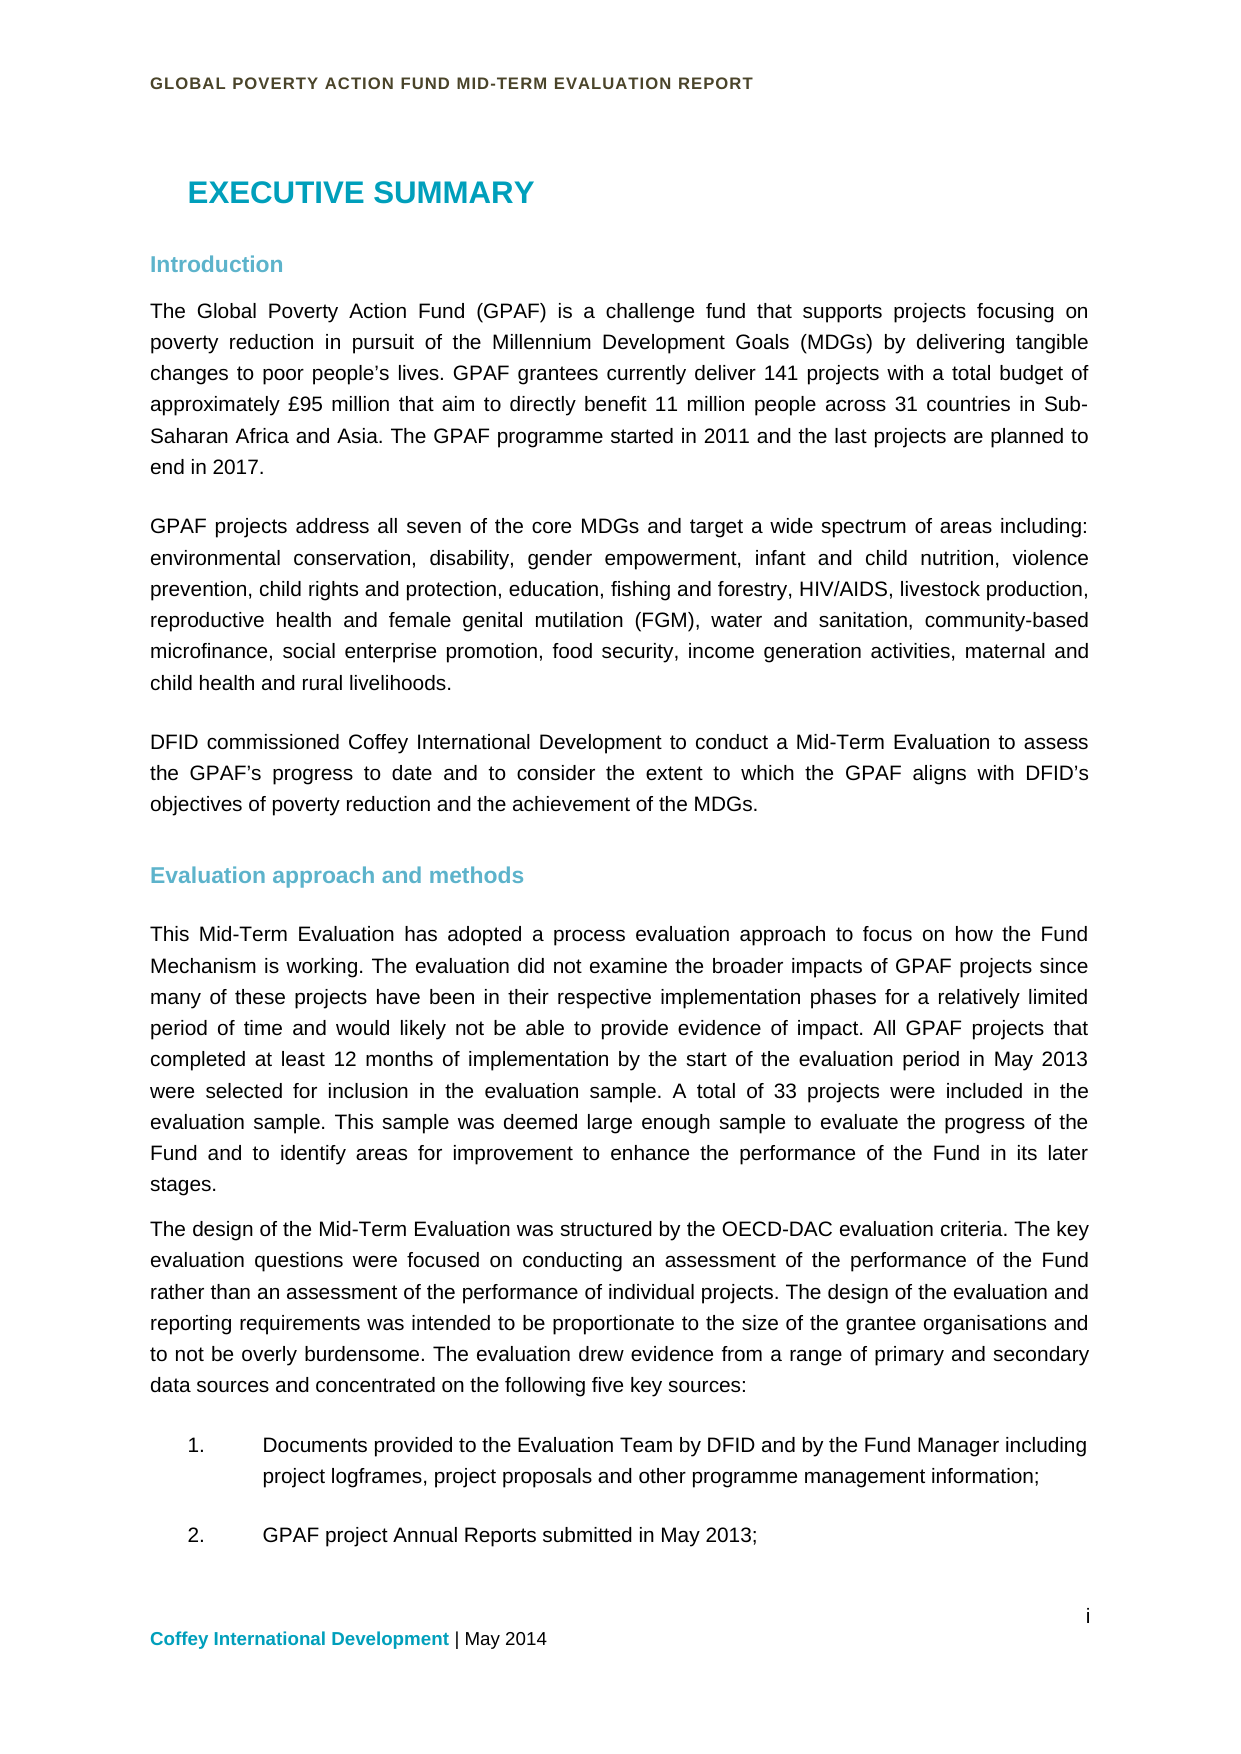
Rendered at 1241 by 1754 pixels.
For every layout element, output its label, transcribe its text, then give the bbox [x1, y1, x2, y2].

text The design of the Mid-Term Evaluation was structured by the OECD-DAC evaluation criteria. The key evaluation questions were focused on conducting an assessment of the performance of the Fund rather than an assessment of the performance of individual projects. The design of the evaluation and reporting requirements was intended to be proportionate to the size of the grantee organisations and to not be overly burdensome. The evaluation drew evidence from a range of primary and secondary data sources and concentrated on the following five key sources: [150, 1210, 1090, 1397]
text GPAF projects address all seven of the core MDGs and target a wide spectrum of areas including: environmental conservation, disability, gender empowerment, infant and child nutrition, violence prevention, child rights and protection, education, fishing and forestry, HIV/AIDS, livestock production, reproductive health and female genital mutilation (FGM), water and sanitation, community-based microfinance, social enterprise promotion, food security, income generation activities, maternal and child health and rural livelihoods. [150, 507, 1090, 694]
subtitle executive summary [187, 174, 1090, 209]
text This Mid-Term Evaluation has adopted a process evaluation approach to focus on how the Fund Mechanism is working. The evaluation did not examine the broader impacts of GPAF projects since many of these projects have been in their respective implementation phases for a relatively limited period of time and would likely not be able to provide evidence of impact. All GPAF projects that completed at least 12 months of implementation by the start of the evaluation period in May 2013 were selected for inclusion in the evaluation sample. A total of 33 projects were included in the evaluation sample. This sample was deemed large enough sample to evaluate the progress of the Fund and to identify areas for improvement to enhance the performance of the Fund in its later stages. [150, 915, 1090, 1196]
text DFID commissioned Coffey International Development to conduct a Mid-Term Evaluation to assess the GPAF’s progress to date and to consider the extent to which the GPAF aligns with DFID’s objectives of poverty reduction and the achievement of the MDGs. [150, 722, 1090, 816]
text Introduction [150, 246, 1090, 278]
text Evaluation approach and methods [150, 857, 1090, 888]
text The Global Poverty Action Fund (GPAF) is a challenge fund that supports projects focusing on poverty reduction in pursuit of the Millennium Development Goals (MDGs) by delivering tangible changes to poor people’s lives. GPAF grantees currently deliver 141 projects with a total budget of approximately £95 million that aim to directly benefit 11 million people across 31 countries in Sub-Saharan Africa and Asia. The GPAF programme started in 2011 and the last projects are planned to end in 2017. [150, 291, 1090, 479]
list GPAF project Annual Reports submitted in May 2013; [187, 1516, 1090, 1547]
list Documents provided to the Evaluation Team by DFID and by the Fund Manager including project logframes, project proposals and other programme management information; [187, 1425, 1090, 1488]
